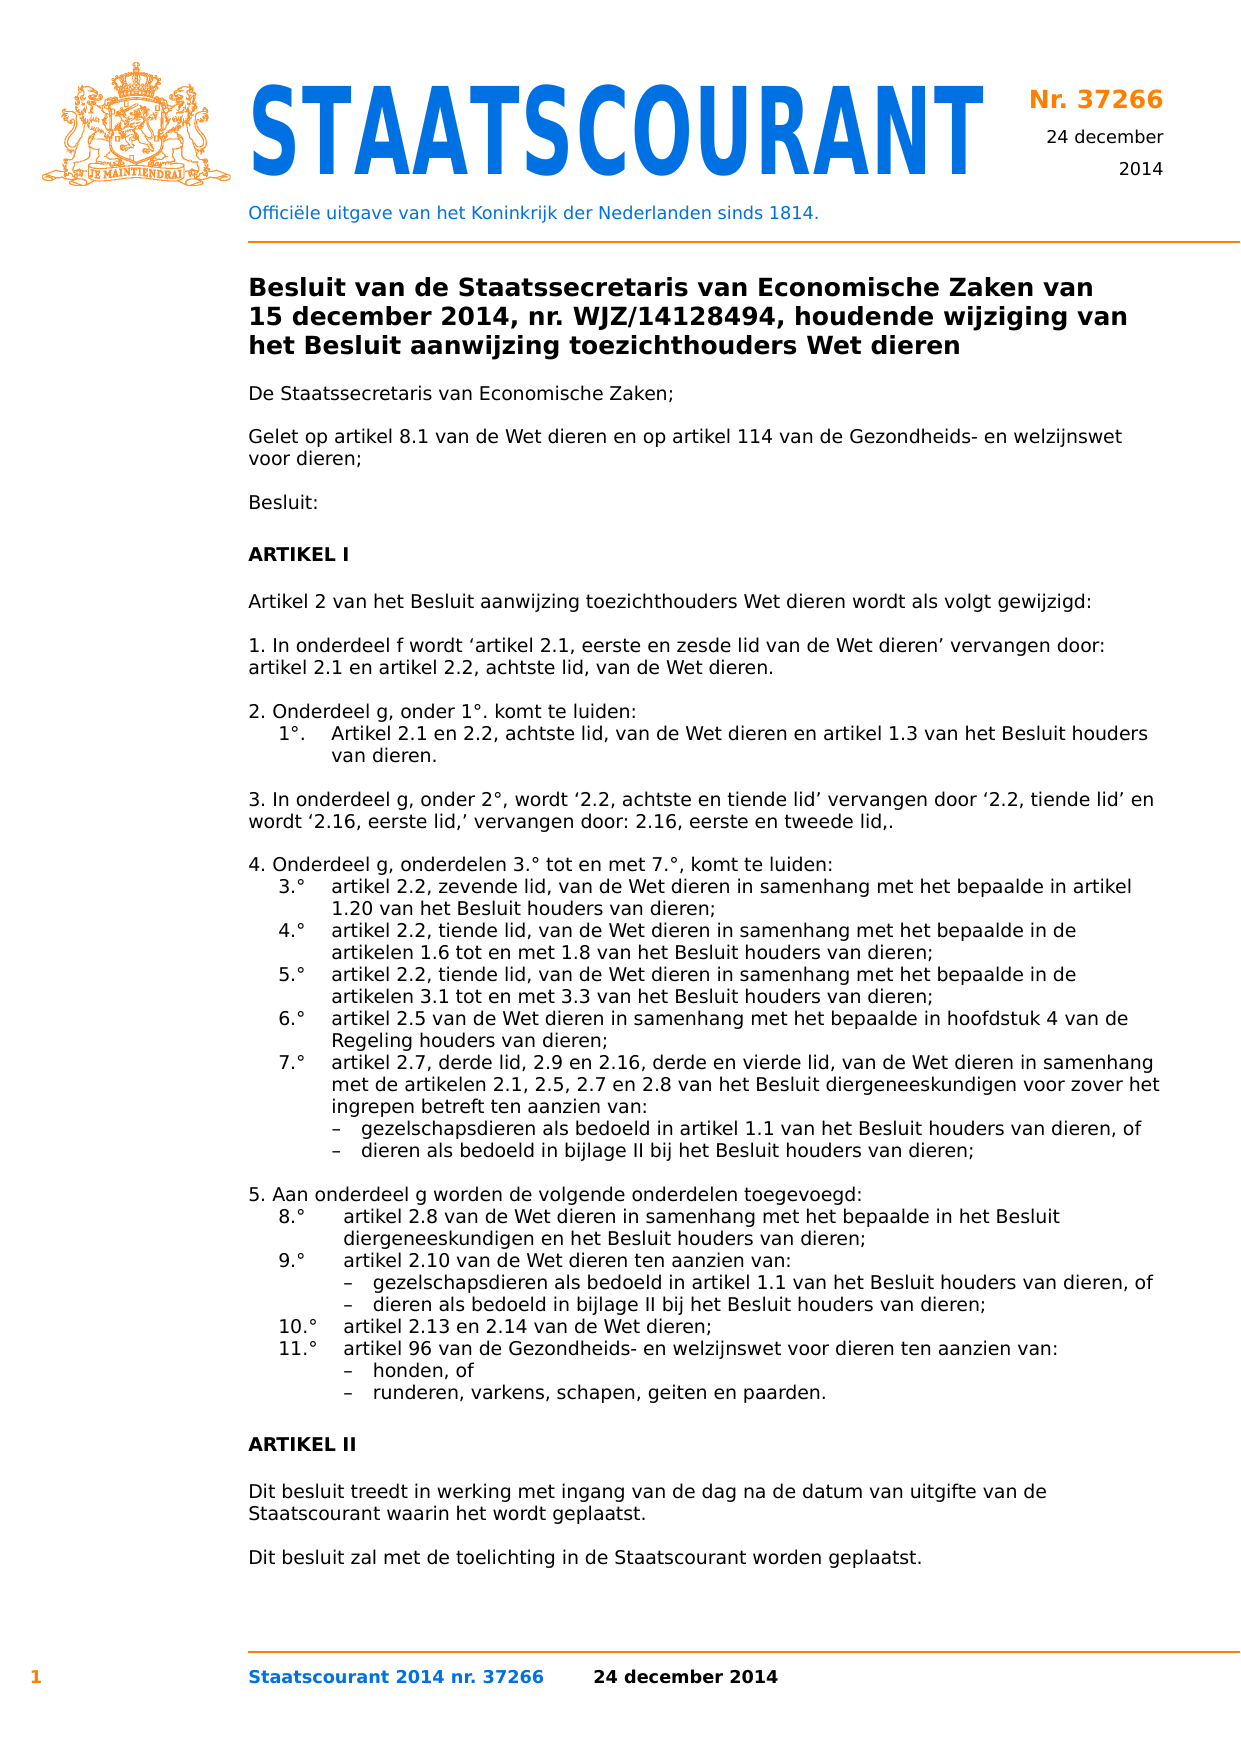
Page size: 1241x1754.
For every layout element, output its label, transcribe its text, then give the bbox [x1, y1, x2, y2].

text 6.° artikel 2.5 van de Wet dieren in samenhang met het bepaalde in hoofdstuk 4 van de Regeling houders van dieren; [278, 1008, 1163, 1052]
text Dit besluit zal met de toelichting in de Staatscourant worden geplaatst. [248, 1547, 1163, 1568]
subtitle Besluit van de Staatssecretaris van Economische Zaken van 15 december 2014, nr. WJZ/14128494, houdende wijziging van het Besluit aanwijzing toezichthouders Wet dieren [248, 273, 1163, 361]
text 5. Aan onderdeel g worden de volgende onderdelen toegevoegd: [248, 1184, 1163, 1206]
text 4. Onderdeel g, onderdelen 3.° tot en met 7.°, komt te luiden: [248, 854, 1163, 876]
text 9.° artikel 2.10 van de Wet dieren ten aanzien van: [278, 1250, 1163, 1272]
table_cell 24 december [998, 121, 1240, 153]
text – honden, of [343, 1360, 1163, 1382]
table_header Nr. 37266 [998, 62, 1240, 121]
text – dieren als bedoeld in bijlage II bij het Besluit houders van dieren; [343, 1294, 1163, 1316]
picture [41, 62, 231, 186]
text 3.° artikel 2.2, zevende lid, van de Wet dieren in samenhang met het bepaalde in artikel 1.20 van het Besluit houders van dieren; [278, 876, 1163, 920]
text 1°. Artikel 2.1 en 2.2, achtste lid, van de Wet dieren en artikel 1.3 van het Besluit houders van dieren. [278, 723, 1163, 767]
text 1. In onderdeel f wordt ‘artikel 2.1, eerste en zesde lid van de Wet dieren’ vervangen door: artikel 2.1 en artikel 2.2, achtste lid, van de Wet dieren. [248, 635, 1163, 679]
table_header [25, 62, 248, 241]
table_header STAATSCOURANT [248, 62, 998, 203]
text 3. In onderdeel g, onder 2°, wordt ‘2.2, achtste en tiende lid’ vervangen door ‘2.2, tiende lid’ en wordt ‘2.16, eerste lid,’ vervangen door: 2.16, eerste en tweede lid,. [248, 788, 1163, 832]
text – gezelschapsdieren als bedoeld in artikel 1.1 van het Besluit houders van dieren, of [343, 1272, 1163, 1294]
text Gelet op artikel 8.1 van de Wet dieren en op artikel 114 van de Gezondheids- en welzijnswet voor dieren; [248, 426, 1163, 470]
subtitle ARTIKEL II [248, 1434, 1163, 1456]
text – runderen, varkens, schapen, geiten en paarden. [343, 1382, 1163, 1404]
table_cell 2014 [998, 153, 1240, 203]
text – dieren als bedoeld in bijlage II bij het Besluit houders van dieren; [331, 1140, 1163, 1162]
text 4.° artikel 2.2, tiende lid, van de Wet dieren in samenhang met het bepaalde in de artikelen 1.6 tot en met 1.8 van het Besluit houders van dieren; [278, 920, 1163, 964]
text 5.° artikel 2.2, tiende lid, van de Wet dieren in samenhang met het bepaalde in de artikelen 3.1 tot en met 3.3 van het Besluit houders van dieren; [278, 964, 1163, 1008]
text Besluit: [248, 492, 1163, 514]
text 7.° artikel 2.7, derde lid, 2.9 en 2.16, derde en vierde lid, van de Wet dieren in samenhang met de artikelen 2.1, 2.5, 2.7 en 2.8 van het Besluit diergeneeskundigen voor zover het ingrepen betreft ten aanzien van: [278, 1052, 1163, 1118]
subtitle ARTIKEL I [248, 544, 1163, 566]
text – gezelschapsdieren als bedoeld in artikel 1.1 van het Besluit houders van dieren, of [331, 1118, 1163, 1140]
text Dit besluit treedt in werking met ingang van de dag na de datum van uitgifte van de Staatscourant waarin het wordt geplaatst. [248, 1481, 1163, 1525]
text 10.° artikel 2.13 en 2.14 van de Wet dieren; [278, 1316, 1163, 1338]
text De Staatssecretaris van Economische Zaken; [248, 382, 1163, 404]
text 8.° artikel 2.8 van de Wet dieren in samenhang met het bepaalde in het Besluit diergeneeskundigen en het Besluit houders van dieren; [278, 1206, 1163, 1250]
text 11.° artikel 96 van de Gezondheids- en welzijnswet voor dieren ten aanzien van: [278, 1338, 1163, 1360]
text 2. Onderdeel g, onder 1°. komt te luiden: [248, 701, 1163, 723]
text Artikel 2 van het Besluit aanwijzing toezichthouders Wet dieren wordt als volgt gewijzigd: [248, 591, 1163, 613]
table_cell Officiële uitgave van het Koninkrijk der Nederlanden sinds 1814. [248, 203, 1240, 241]
